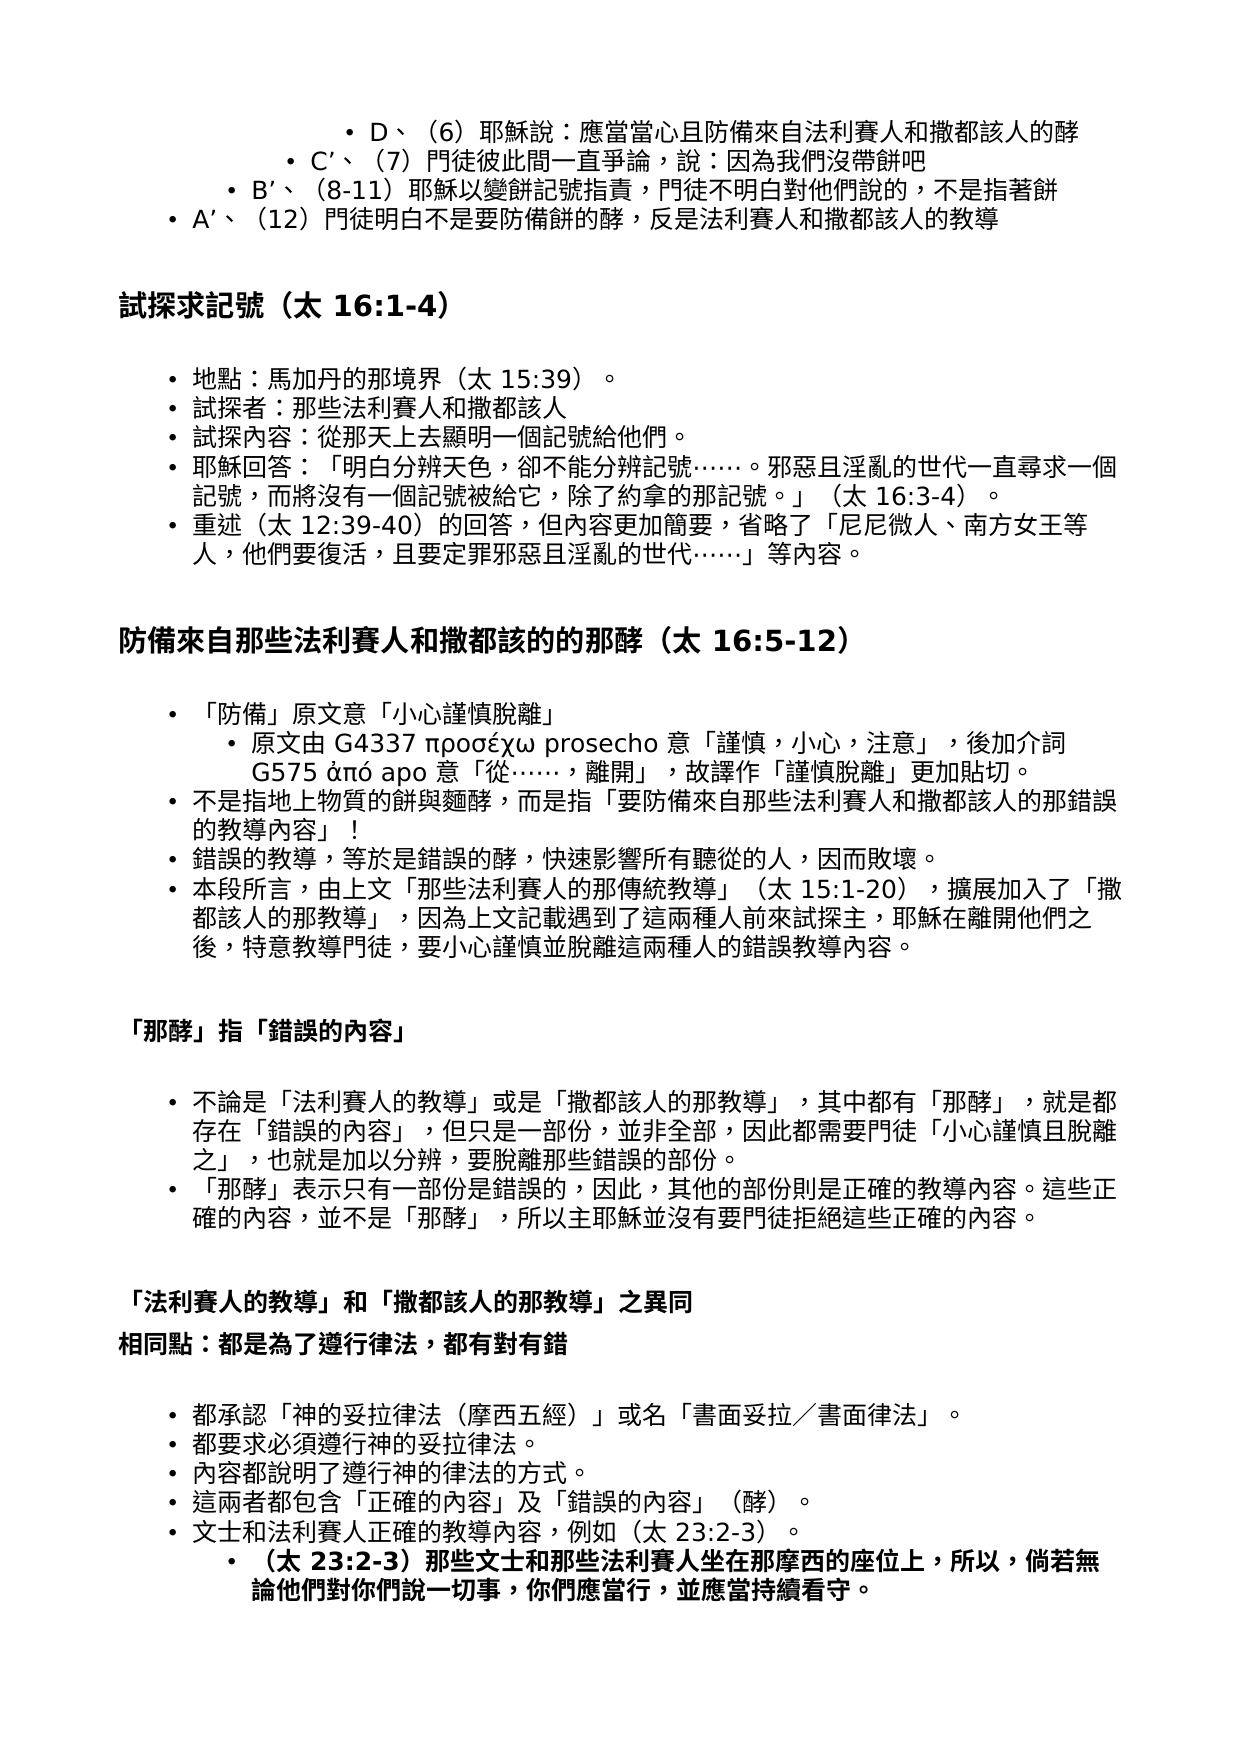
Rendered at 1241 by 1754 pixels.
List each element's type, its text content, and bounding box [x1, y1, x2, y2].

list A’、（12）門徒明白不是要防備餅的酵，反是法利賽人和撒都該人的教導 [177, 206, 1122, 235]
subtitle 防備來自那些法利賽人和撒都該的的那酵（太 16:5-12） [118, 624, 1122, 658]
list C’、（7）門徒彼此間一直爭論，說：因為我們沒帶餅吧 [295, 147, 1122, 176]
list 原文由 G4337 προσέχω prosecho 意「謹慎，小心，注意」，後加介詞 G575 ἀπό apo 意「從⋯⋯，離開」，故譯作「謹慎脫離」更加貼切。 [236, 729, 1122, 787]
list 「那酵」表示只有一部份是錯誤的，因此，其他的部份則是正確的教導內容。這些正確的內容，並不是「那酵」，所以主耶穌並沒有要門徒拒絕這些正確的內容。 [177, 1175, 1122, 1234]
list 內容都說明了遵行神的律法的方式。 [177, 1459, 1122, 1488]
list 試探者：那些法利賽人和撒都該人 [177, 394, 1122, 423]
list 「防備」原文意「小心謹慎脫離」 [177, 700, 1122, 729]
list D、（6）耶穌說：應當當心且防備來自法利賽人和撒都該人的酵 [354, 118, 1122, 147]
list 都要求必須遵行神的妥拉律法。 [177, 1430, 1122, 1459]
list 錯誤的教導，等於是錯誤的酵，快速影響所有聽從的人，因而敗壞。 [177, 846, 1122, 875]
list 這兩者都包含「正確的內容」及「錯誤的內容」（酵）。 [177, 1488, 1122, 1518]
list （太 23:2-3）那些文士和那些法利賽人坐在那摩西的座位上，所以，倘若無論他們對你們說一切事，你們應當行，並應當持續看守。 [236, 1547, 1122, 1605]
list 都承認「神的妥拉律法（摩西五經）」或名「書面妥拉／書面律法」。 [177, 1401, 1122, 1430]
list 不是指地上物質的餅與麵酵，而是指「要防備來自那些法利賽人和撒都該人的那錯誤的教導內容」！ [177, 787, 1122, 846]
list 試探內容：從那天上去顯明一個記號給他們。 [177, 423, 1122, 453]
subtitle 試探求記號（太 16:1-4） [118, 289, 1122, 323]
list B’、（8-11）耶穌以變餅記號指責，門徒不明白對他們說的，不是指著餅 [236, 176, 1122, 206]
list 本段所言，由上文「那些法利賽人的那傳統教導」（太 15:1-20），擴展加入了「撒都該人的那教導」，因為上文記載遇到了這兩種人前來試探主，耶穌在離開他們之後，特意教導門徒，要小心謹慎並脫離這兩種人的錯誤教導內容。 [177, 875, 1122, 962]
subtitle 「法利賽人的教導」和「撒都該人的那教導」之異同 [118, 1288, 1122, 1317]
list 不論是「法利賽人的教導」或是「撒都該人的那教導」，其中都有「那酵」，就是都存在「錯誤的內容」，但只是一部份，並非全部，因此都需要門徒「小心謹慎且脫離之」，也就是加以分辨，要脫離那些錯誤的部份。 [177, 1088, 1122, 1175]
text 相同點：都是為了遵行律法，都有對有錯 [118, 1330, 1122, 1359]
subtitle 「那酵」指「錯誤的內容」 [118, 1017, 1122, 1046]
list 文士和法利賽人正確的教導內容，例如（太 23:2-3）。 [177, 1518, 1122, 1547]
list 地點：馬加丹的那境界（太 15:39）。 [177, 365, 1122, 394]
list 重述（太 12:39-40）的回答，但內容更加簡要，省略了「尼尼微人、南方女王等人，他們要復活，且要定罪邪惡且淫亂的世代⋯⋯」等內容。 [177, 511, 1122, 569]
list 耶穌回答：「明白分辨天色，卻不能分辨記號⋯⋯。邪惡且淫亂的世代一直尋求一個記號，而將沒有一個記號被給它，除了約拿的那記號。」（太 16:3-4）。 [177, 453, 1122, 511]
